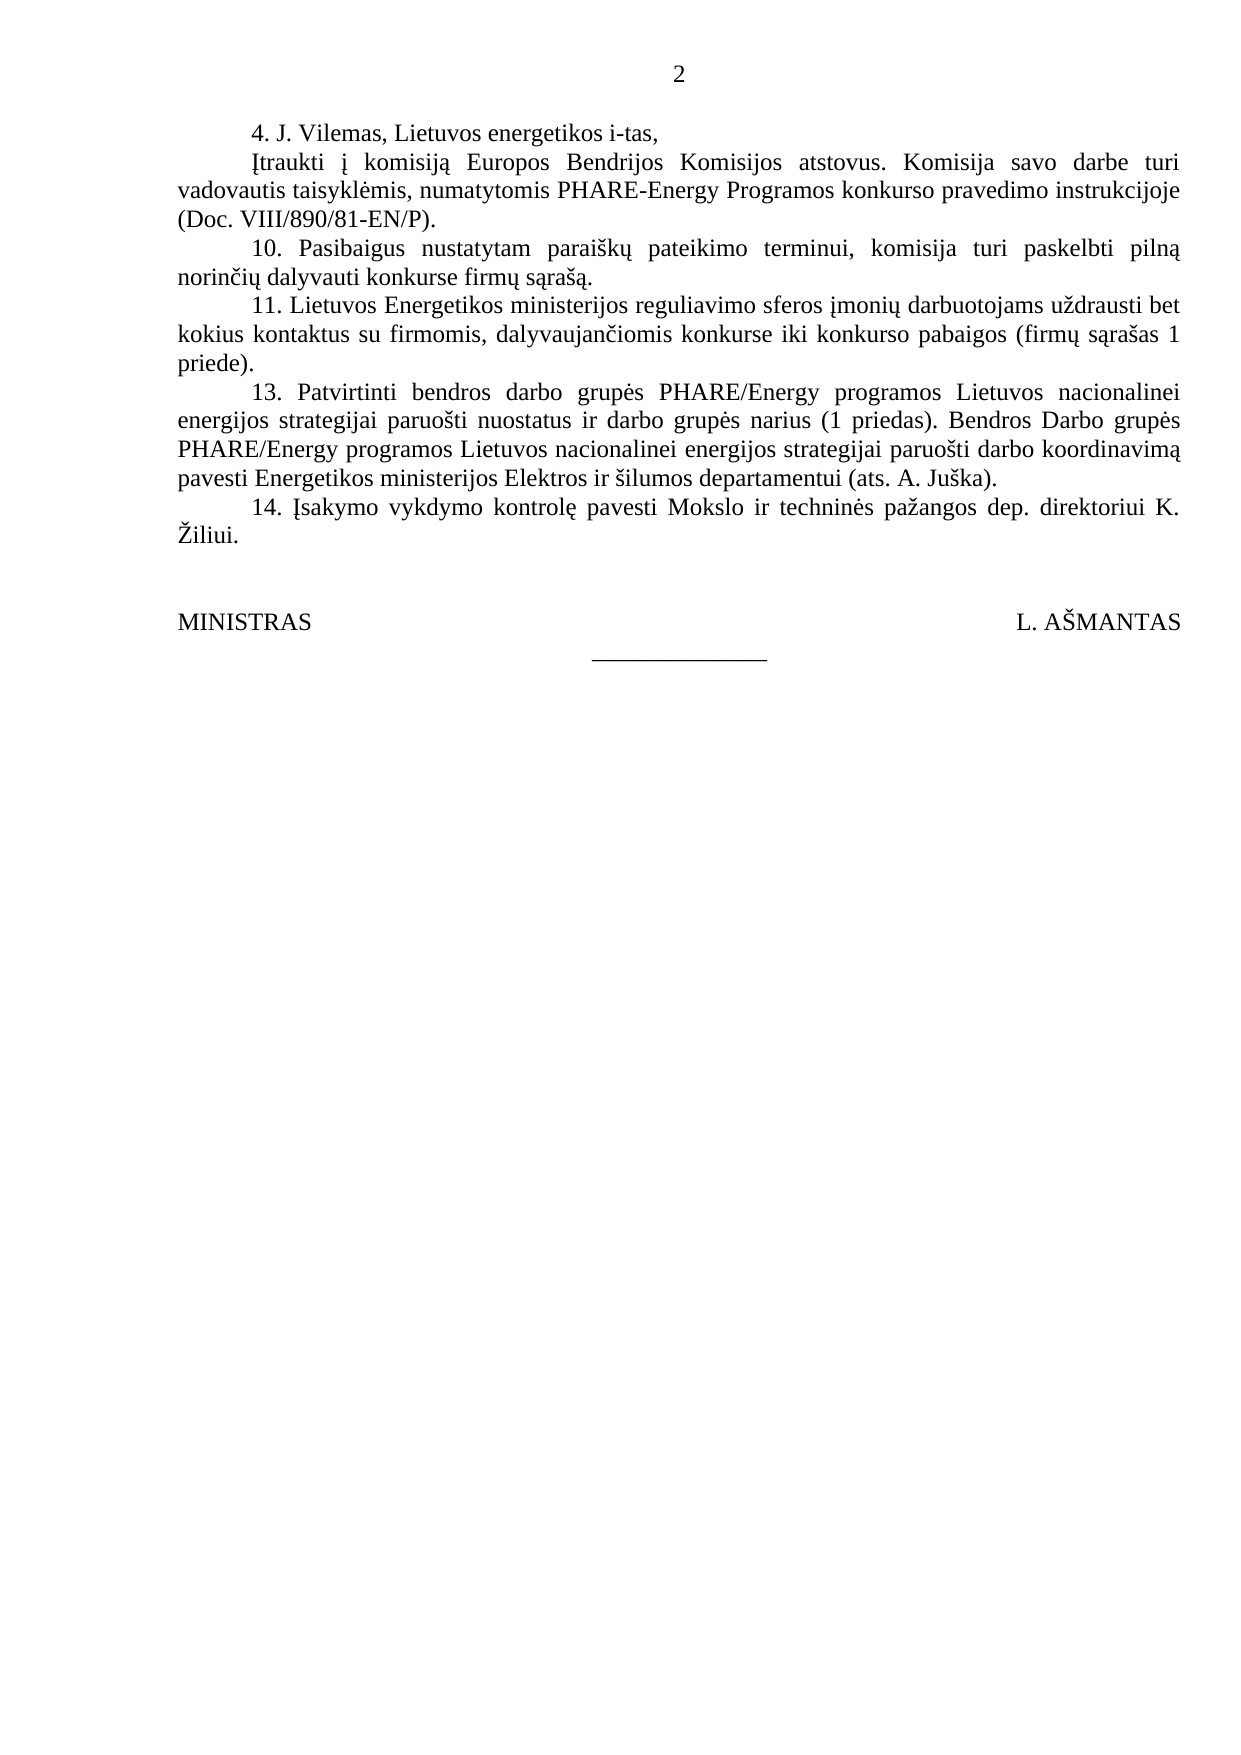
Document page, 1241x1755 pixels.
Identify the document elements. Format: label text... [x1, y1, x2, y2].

text 10. Pasibaigus nustatytam paraiškų pateikimo terminui, komisija turi paskelbti pilną norinčių dalyvauti konkurse firmų sąrašą. [177, 233, 1181, 291]
text MINISTRAS L. AŠMANTAS [177, 607, 1181, 636]
text 13. Patvirtinti bendros darbo grupės PHARE/Energy programos Lietuvos nacionalinei energijos strategijai paruošti nuostatus ir darbo grupės narius (1 priedas). Bendros Darbo grupės PHARE/Energy programos Lietuvos nacionalinei energijos strategijai paruošti darbo koordinavimą pavesti Energetikos ministerijos Elektros ir šilumos departamentui (ats. A. Juška). [177, 377, 1181, 492]
text 11. Lietuvos Energetikos ministerijos reguliavimo sferos įmonių darbuotojams uždrausti bet kokius kontaktus su firmomis, dalyvaujančiomis konkurse iki konkurso pabaigos (firmų sąrašas 1 priede). [177, 291, 1181, 377]
text Įtraukti į komisiją Europos Bendrijos Komisijos atstovus. Komisija savo darbe turi vadovautis taisyklėmis, numatytomis PHARE-Energy Programos konkurso pravedimo instrukcijoje (Doc. VIII/890/81-EN/P). [177, 147, 1181, 233]
text 14. Įsakymo vykdymo kontrolę pavesti Mokslo ir techninės pažangos dep. direktoriui K. Žiliui. [177, 492, 1181, 549]
text ______________ [177, 636, 1181, 664]
text 4. J. Vilemas, Lietuvos energetikos i-tas, [177, 118, 1181, 147]
